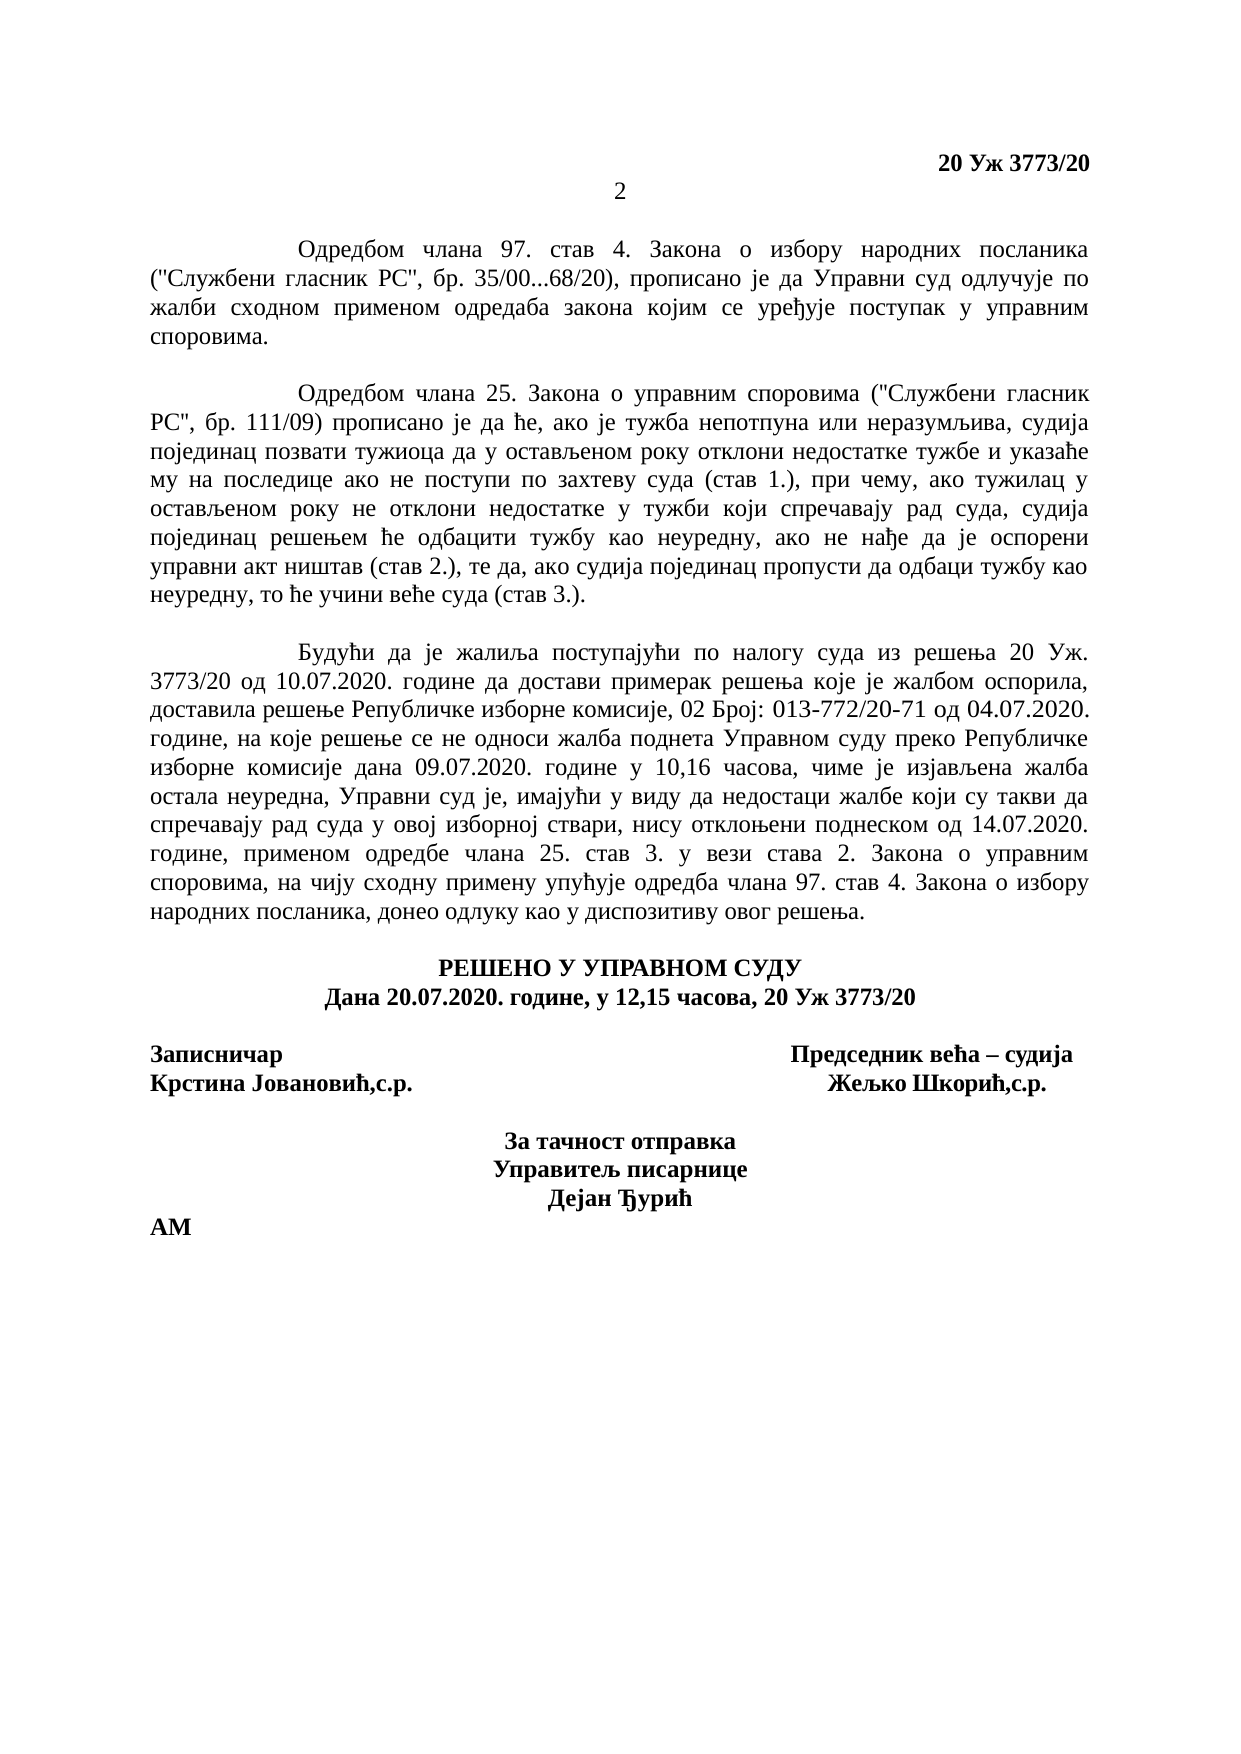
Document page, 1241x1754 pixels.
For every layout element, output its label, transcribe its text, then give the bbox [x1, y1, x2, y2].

text Будући да је жалиља поступајући по налогу суда из решења 20 Уж. 3773/20 од 10.07.2020. године да достави примерак решења које је жалбом оспорила, доставила решење Републичке изборне комисије, 02 Број: 013-772/20-71 од 04.07.2020. године, на које решење се не односи жалба поднета Управном суду преко Републичке изборне комисије дана 09.07.2020. године у 10,16 часова, чиме је изјављена жалба остала неуредна, Управни суд је, имајући у виду да недостаци жалбе који су такви да спречавају рад суда у овој изборној ствари, нису отклоњени поднеском од 14.07.2020. године, применом одредбе члана 25. став 3. у вези става 2. Закона о управним споровима, на чију сходну примену упућује одредба члана 97. став 4. Закона о избору народних посланика, донео одлуку као у диспозитиву овог решења. [150, 637, 1090, 924]
text Управитељ писарнице [150, 1154, 1090, 1183]
text АМ [150, 1212, 1090, 1241]
text Крстина Јовановић,с.р. Жељко Шкорић,с.р. [150, 1068, 1090, 1097]
text Одредбом члана 25. Закона о управним споровима (''Службени гласник РС'', бр. 111/09) прописано је да ће, ако је тужба непотпуна или неразумљива, судија појединац позвати тужиоца да у остављеном року отклони недостатке тужбе и указаће му на последице ако не поступи по захтеву суда (став 1.), при чему, ако тужилац у остављеном року не отклони недостатке у тужби који спречавају рад суда, судија појединац решењем ће одбацити тужбу као неуредну, ако не нађе да је оспорени управни акт ништав (став 2.), те да, ако судија појединац пропусти да одбаци тужбу као неуредну, то ће учини веће суда (став 3.). [150, 378, 1090, 608]
text Дана 20.07.2020. године, у 12,15 часова, 20 Уж 3773/20 [150, 982, 1090, 1011]
text Одредбом члана 97. став 4. Закона о избору народних посланика (''Службени гласник РС'', бр. 35/00...68/20), прописано је да Управни суд одлучује по жалби сходном применом одредаба закона којим се уређује поступак у управним споровима. [150, 234, 1090, 349]
text РЕШЕНО У УПРАВНОМ СУДУ [150, 953, 1090, 982]
text За тачност отправка [150, 1126, 1090, 1154]
text Записничар Председник већа – судија [150, 1039, 1090, 1068]
text Дејан Ђурић [150, 1183, 1090, 1212]
